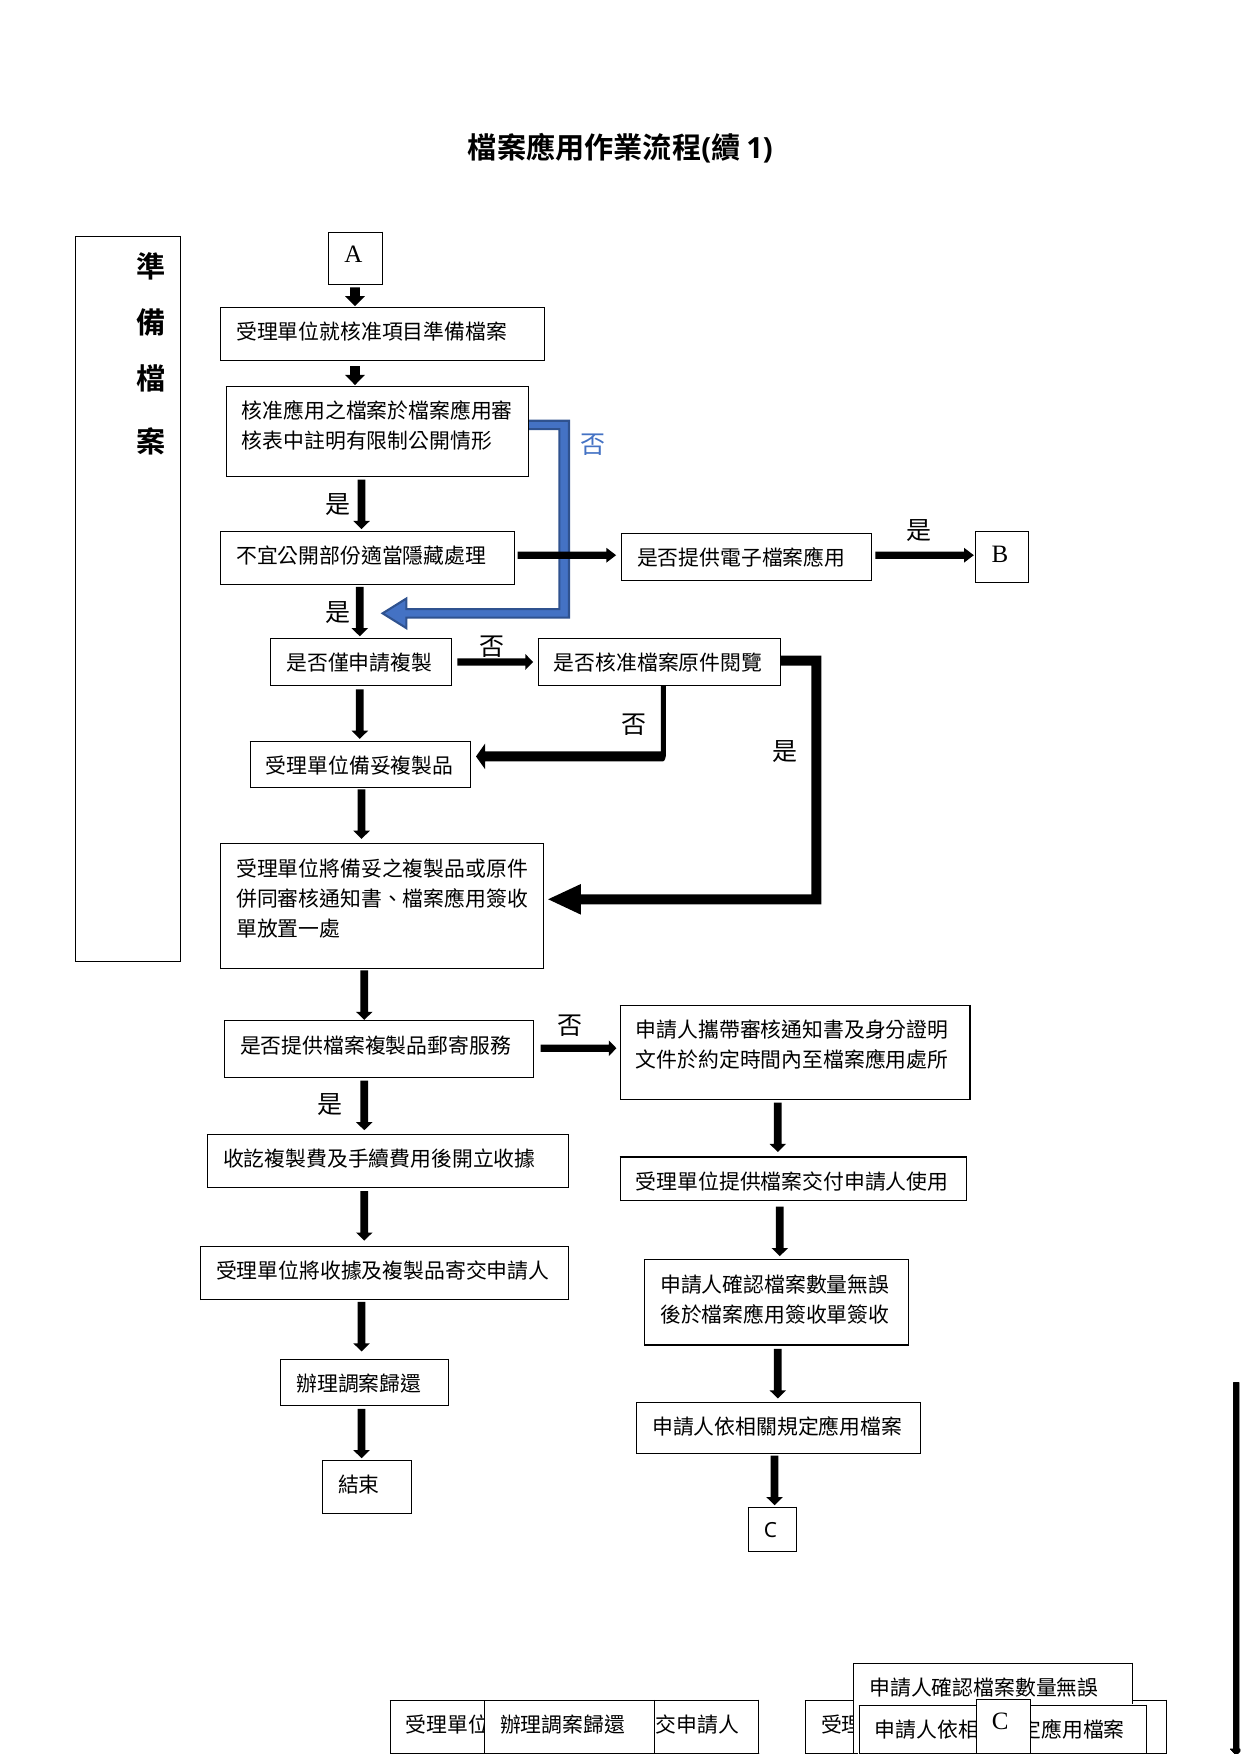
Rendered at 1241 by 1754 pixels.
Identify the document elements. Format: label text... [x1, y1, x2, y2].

text 受理單位就核准項目準備檔案 [236, 316, 529, 346]
text 準 備 檔 案 [130, 252, 172, 946]
text 受理單位備妥複製品 [266, 749, 455, 779]
text 是 [325, 484, 343, 516]
text 是否核准檔案原件閱覽 [554, 647, 765, 677]
text 是否提供檔案複製品郵寄服務 [240, 1029, 518, 1059]
text 結束 [338, 1468, 396, 1499]
text 否 [580, 424, 631, 458]
text 不宜公開部份適當隱藏處理 [236, 540, 499, 570]
text 申請人依相關規定應用檔案 [1031, 1713, 1131, 1743]
text 否 [621, 705, 669, 735]
text 收訖複製費及手續費用後開立收據 [223, 1143, 553, 1173]
text 核准應用之檔案於檔案應用審核表中註明有限制公開情形 [242, 394, 513, 455]
text 辦理調案歸還 [296, 1367, 433, 1398]
text 受理單位將收據及複製品寄交申請人 [406, 1708, 484, 1738]
text 辦理調案歸還 [500, 1708, 639, 1738]
text 受理單位提供檔案交付申請人應用 [821, 1708, 853, 1738]
text 受理單位提供檔案交付申請人使用 [636, 1165, 951, 1193]
text 否 [557, 1005, 605, 1036]
text 是 [325, 592, 343, 624]
text A [344, 240, 367, 268]
text B [991, 540, 1013, 567]
text 申請人確認檔案數量無誤後於檔案應用簽收單簽收 [660, 1268, 893, 1328]
text 是 [772, 732, 805, 763]
text C [992, 1707, 1015, 1735]
text 申請人依相關規定應用檔案 [874, 1713, 976, 1743]
text 檔案應用作業流程(續1) [142, 108, 1098, 183]
text 受理單位將收據及複製品寄交申請人 [216, 1254, 553, 1285]
text 是 [906, 511, 939, 542]
text 申請人確認檔案數量無誤後於檔案應用簽收單簽收 [869, 1671, 1117, 1704]
text 是否僅申請複製 [286, 647, 436, 677]
text 否 [479, 627, 527, 657]
text C [763, 1515, 781, 1543]
text 受理單位將收據及複製品寄交申請人 [655, 1708, 743, 1738]
text 受理單位將備妥之複製品或原件併同審核通知書、檔案應用簽收單放置一處 [236, 852, 528, 942]
text 是 [317, 1085, 350, 1117]
text 申請人依相關規定應用檔案 [652, 1410, 905, 1441]
text 是否提供電子檔案應用 [637, 542, 856, 572]
text 申請人攜帶審核通知書及身分證明文件於約定時間內至檔案應用處所 [636, 1013, 954, 1074]
